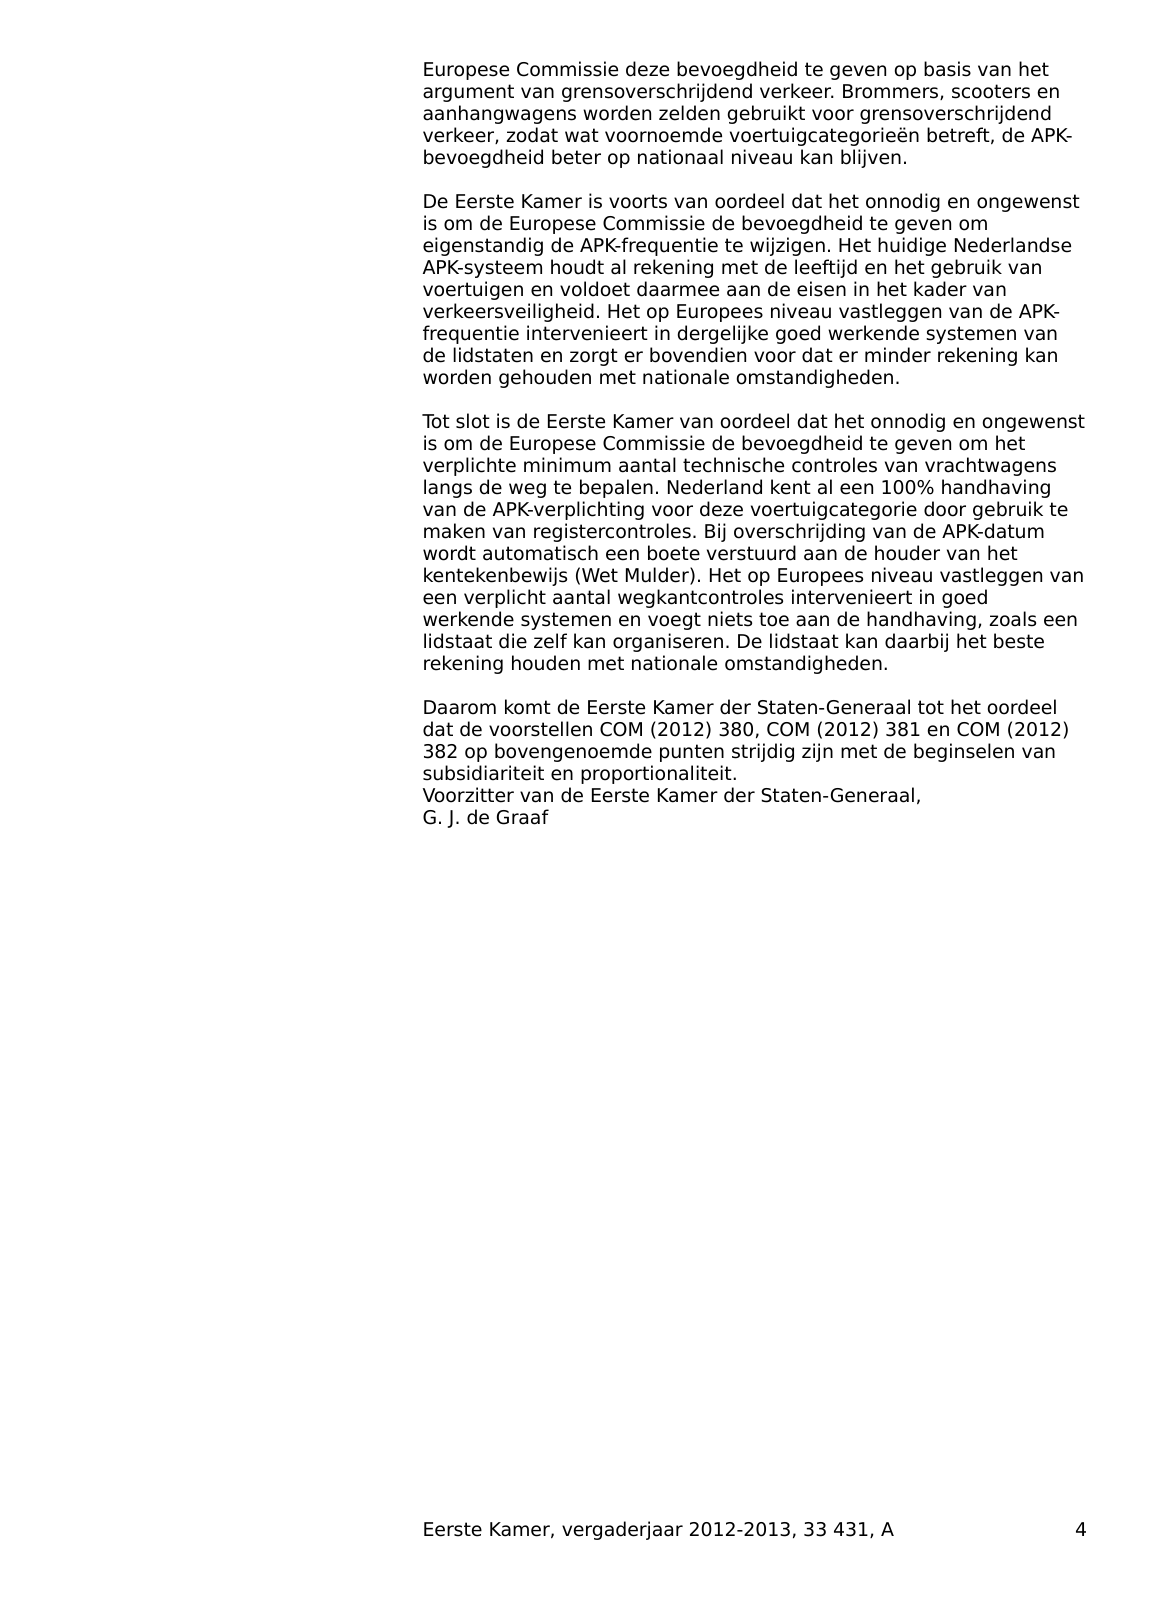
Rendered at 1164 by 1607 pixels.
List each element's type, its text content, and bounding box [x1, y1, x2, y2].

text Europese Commissie deze bevoegdheid te geven op basis van het argument van grensoverschrijdend verkeer. Brommers, scooters en aanhangwagens worden zelden gebruikt voor grensoverschrijdend verkeer, zodat wat voornoemde voertuigcategorieën betreft, de APK-bevoegdheid beter op nationaal niveau kan blijven. [422, 59, 1087, 169]
text Tot slot is de Eerste Kamer van oordeel dat het onnodig en ongewenst is om de Europese Commissie de bevoegdheid te geven om het verplichte minimum aantal technische controles van vrachtwagens langs de weg te bepalen. Nederland kent al een 100% handhaving van de APK-verplichting voor deze voertuigcategorie door gebruik te maken van registercontroles. Bij overschrijding van de APK-datum wordt automatisch een boete verstuurd aan de houder van het kentekenbewijs (Wet Mulder). Het op Europees niveau vastleggen van een verplicht aantal wegkantcontroles intervenieert in goed werkende systemen en voegt niets toe aan de handhaving, zoals een lidstaat die zelf kan organiseren. De lidstaat kan daarbij het beste rekening houden met nationale omstandigheden. [422, 411, 1087, 675]
text Voorzitter van de Eerste Kamer der Staten-Generaal, G. J. de Graaf [422, 785, 1087, 829]
text De Eerste Kamer is voorts van oordeel dat het onnodig en ongewenst is om de Europese Commissie de bevoegdheid te geven om eigenstandig de APK-frequentie te wijzigen. Het huidige Nederlandse APK-systeem houdt al rekening met de leeftijd en het gebruik van voertuigen en voldoet daarmee aan de eisen in het kader van verkeersveiligheid. Het op Europees niveau vastleggen van de APK-frequentie intervenieert in dergelijke goed werkende systemen van de lidstaten en zorgt er bovendien voor dat er minder rekening kan worden gehouden met nationale omstandigheden. [422, 191, 1087, 389]
text Daarom komt de Eerste Kamer der Staten-Generaal tot het oordeel dat de voorstellen COM (2012) 380, COM (2012) 381 en COM (2012) 382 op bovengenoemde punten strijdig zijn met de beginselen van subsidiariteit en proportionaliteit. [422, 697, 1087, 785]
